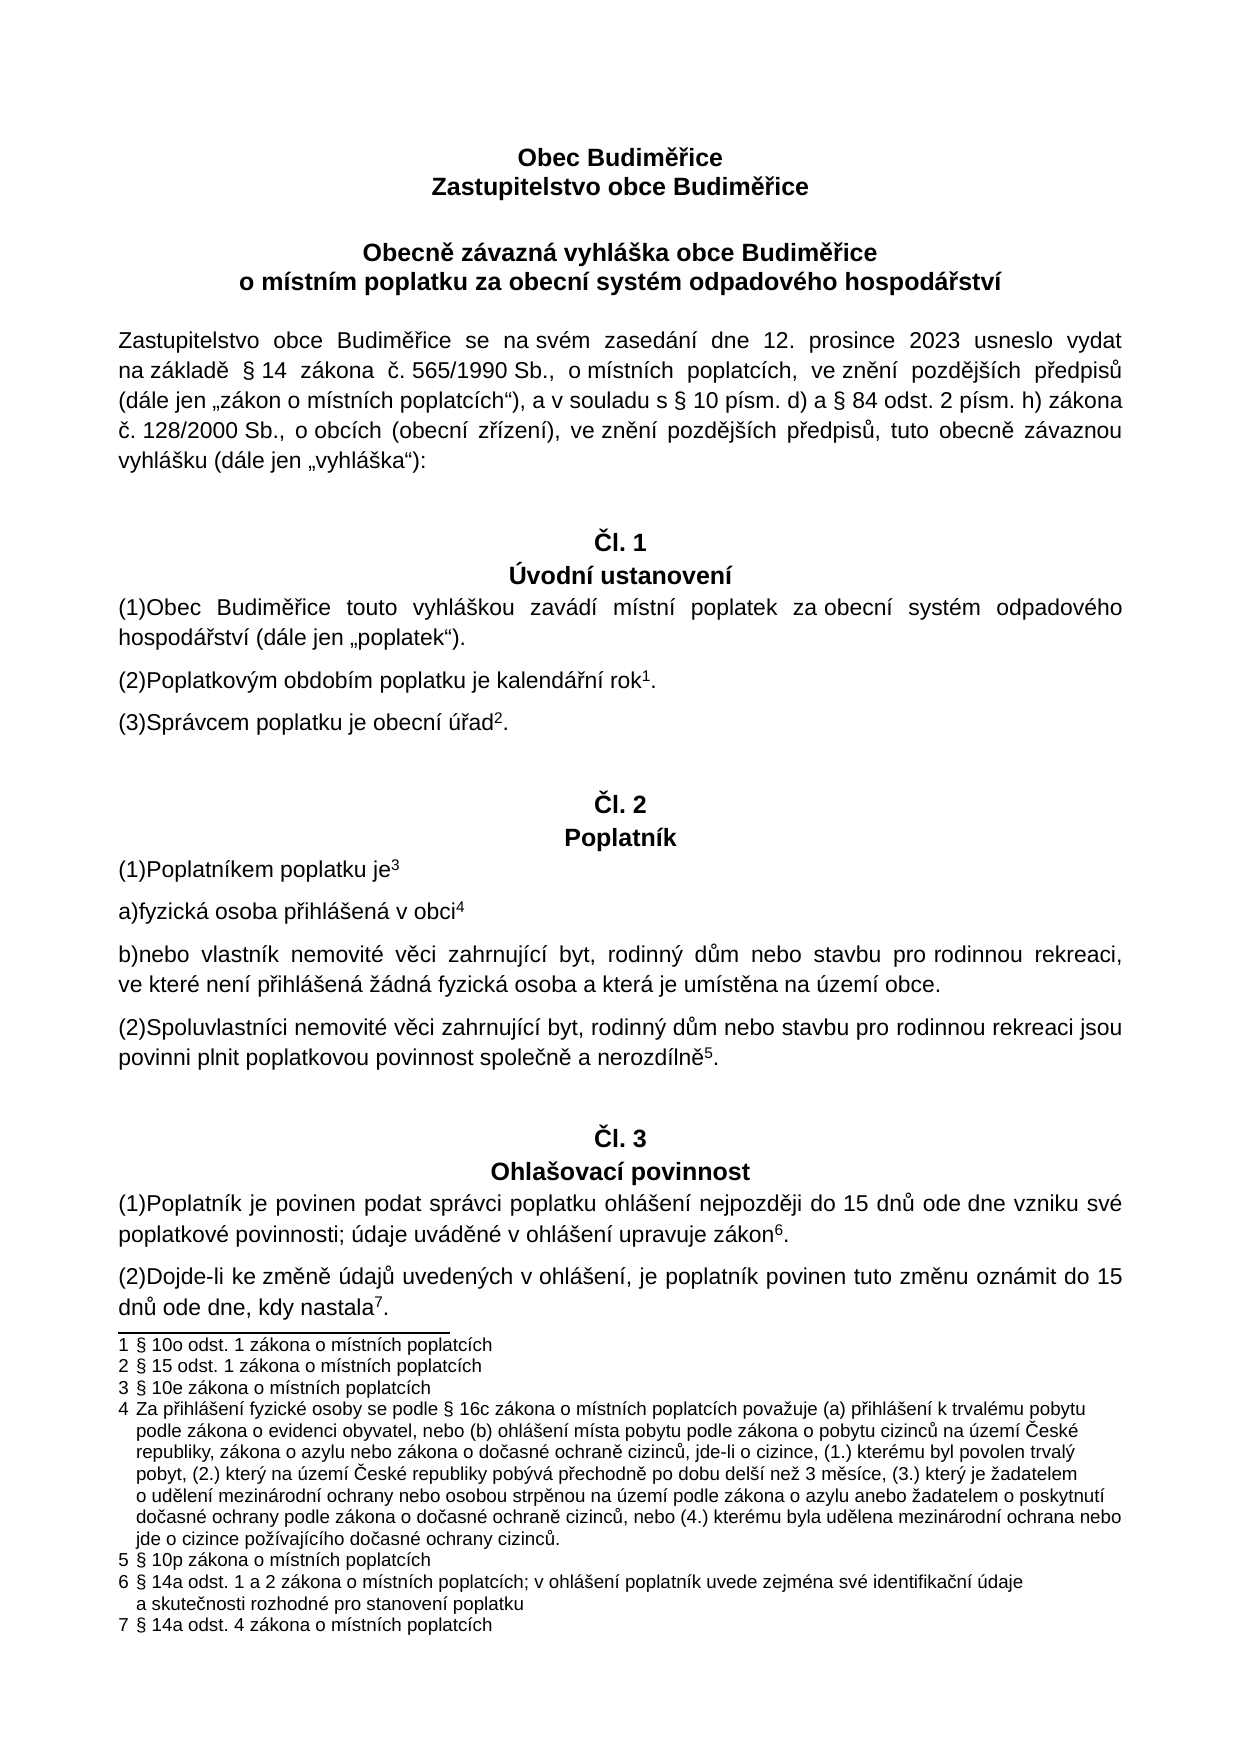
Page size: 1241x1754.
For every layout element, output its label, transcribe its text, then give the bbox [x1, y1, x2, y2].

list § 10o odst. 1 zákona o místních poplatcích [118, 1333, 1122, 1355]
subtitle Čl. 1 Úvodní ustanovení [118, 528, 1122, 589]
list Dojde-li ke změně údajů uvedených v ohlášení, je poplatník povinen tuto změnu oznámit do 15 dnů ode dne, kdy nastala. [118, 1263, 1122, 1320]
subtitle Čl. 2 Poplatník [118, 789, 1122, 851]
subtitle Čl. 3 Ohlašovací povinnost [118, 1124, 1122, 1186]
list Poplatkovým obdobím poplatku je kalendářní rok. [118, 667, 1122, 693]
list § 15 odst. 1 zákona o místních poplatcích [118, 1355, 1122, 1377]
list Poplatník je povinen podat správci poplatku ohlášení nejpozději do 15 dnů ode dne vzniku své poplatkové povinnosti; údaje uváděné v ohlášení upravuje zákon. [118, 1190, 1122, 1247]
list Za přihlášení fyzické osoby se podle § 16c zákona o místních poplatcích považuje (a) přihlášení k trvalému pobytu podle zákona o evidenci obyvatel, nebo (b) ohlášení místa pobytu podle zákona o pobytu cizinců na území České republiky, zákona o azylu nebo zákona o dočasné ochraně cizinců, jde-li o cizince, (1.) kterému byl povolen trvalý pobyt, (2.) který na území České republiky pobývá přechodně po dobu delší než 3 měsíce, (3.) který je žadatelem o udělení mezinárodní ochrany nebo osobou strpěnou na území podle zákona o azylu anebo žadatelem o poskytnutí dočasné ochrany podle zákona o dočasné ochraně cizinců, nebo (4.) kterému byla udělena mezinárodní ochrana nebo jde o cizince požívajícího dočasné ochrany cizinců. [118, 1398, 1122, 1549]
list fyzická osoba přihlášená v obci [118, 898, 1122, 925]
list Obec Budiměřice touto vyhláškou zavádí místní poplatek za obecní systém odpadového hospodářství (dále jen „poplatek“). [118, 594, 1122, 650]
list nebo vlastník nemovité věci zahrnující byt, rodinný dům nebo stavbu pro rodinnou rekreaci, ve které není přihlášená žádná fyzická osoba a která je umístěna na území obce. [118, 941, 1122, 998]
text Zastupitelstvo obce Budiměřice se na svém zasedání dne 12. prosince 2023 usneslo vydat na základě § 14 zákona č. 565/1990 Sb., o místních poplatcích, ve znění pozdějších předpisů (dále jen „zákon o místních poplatcích“), a v souladu s § 10 písm. d) a § 84 odst. 2 písm. h) zákona č. 128/2000 Sb., o obcích (obecní zřízení), ve znění pozdějších předpisů, tuto obecně závaznou vyhlášku (dále jen „vyhláška“): [118, 327, 1122, 474]
list Poplatníkem poplatku je [118, 856, 1122, 882]
list § 10e zákona o místních poplatcích [118, 1377, 1122, 1398]
list § 10p zákona o místních poplatcích [118, 1549, 1122, 1571]
list § 14a odst. 1 a 2 zákona o místních poplatcích; v ohlášení poplatník uvede zejména své identifikační údaje a skutečnosti rozhodné pro stanovení poplatku [118, 1571, 1122, 1614]
list Spoluvlastníci nemovité věci zahrnující byt, rodinný dům nebo stavbu pro rodinnou rekreaci jsou povinni plnit poplatkovou povinnost společně a nerozdílně. [118, 1014, 1122, 1071]
list § 14a odst. 4 zákona o místních poplatcích [118, 1614, 1122, 1635]
list Správcem poplatku je obecní úřad. [118, 709, 1122, 736]
text Obec Budiměřice Zastupitelstvo obce Budiměřice [118, 143, 1122, 201]
subtitle Obecně závazná vyhláška obce Budiměřice o místním poplatku za obecní systém odpadového hospodářství [118, 238, 1122, 295]
